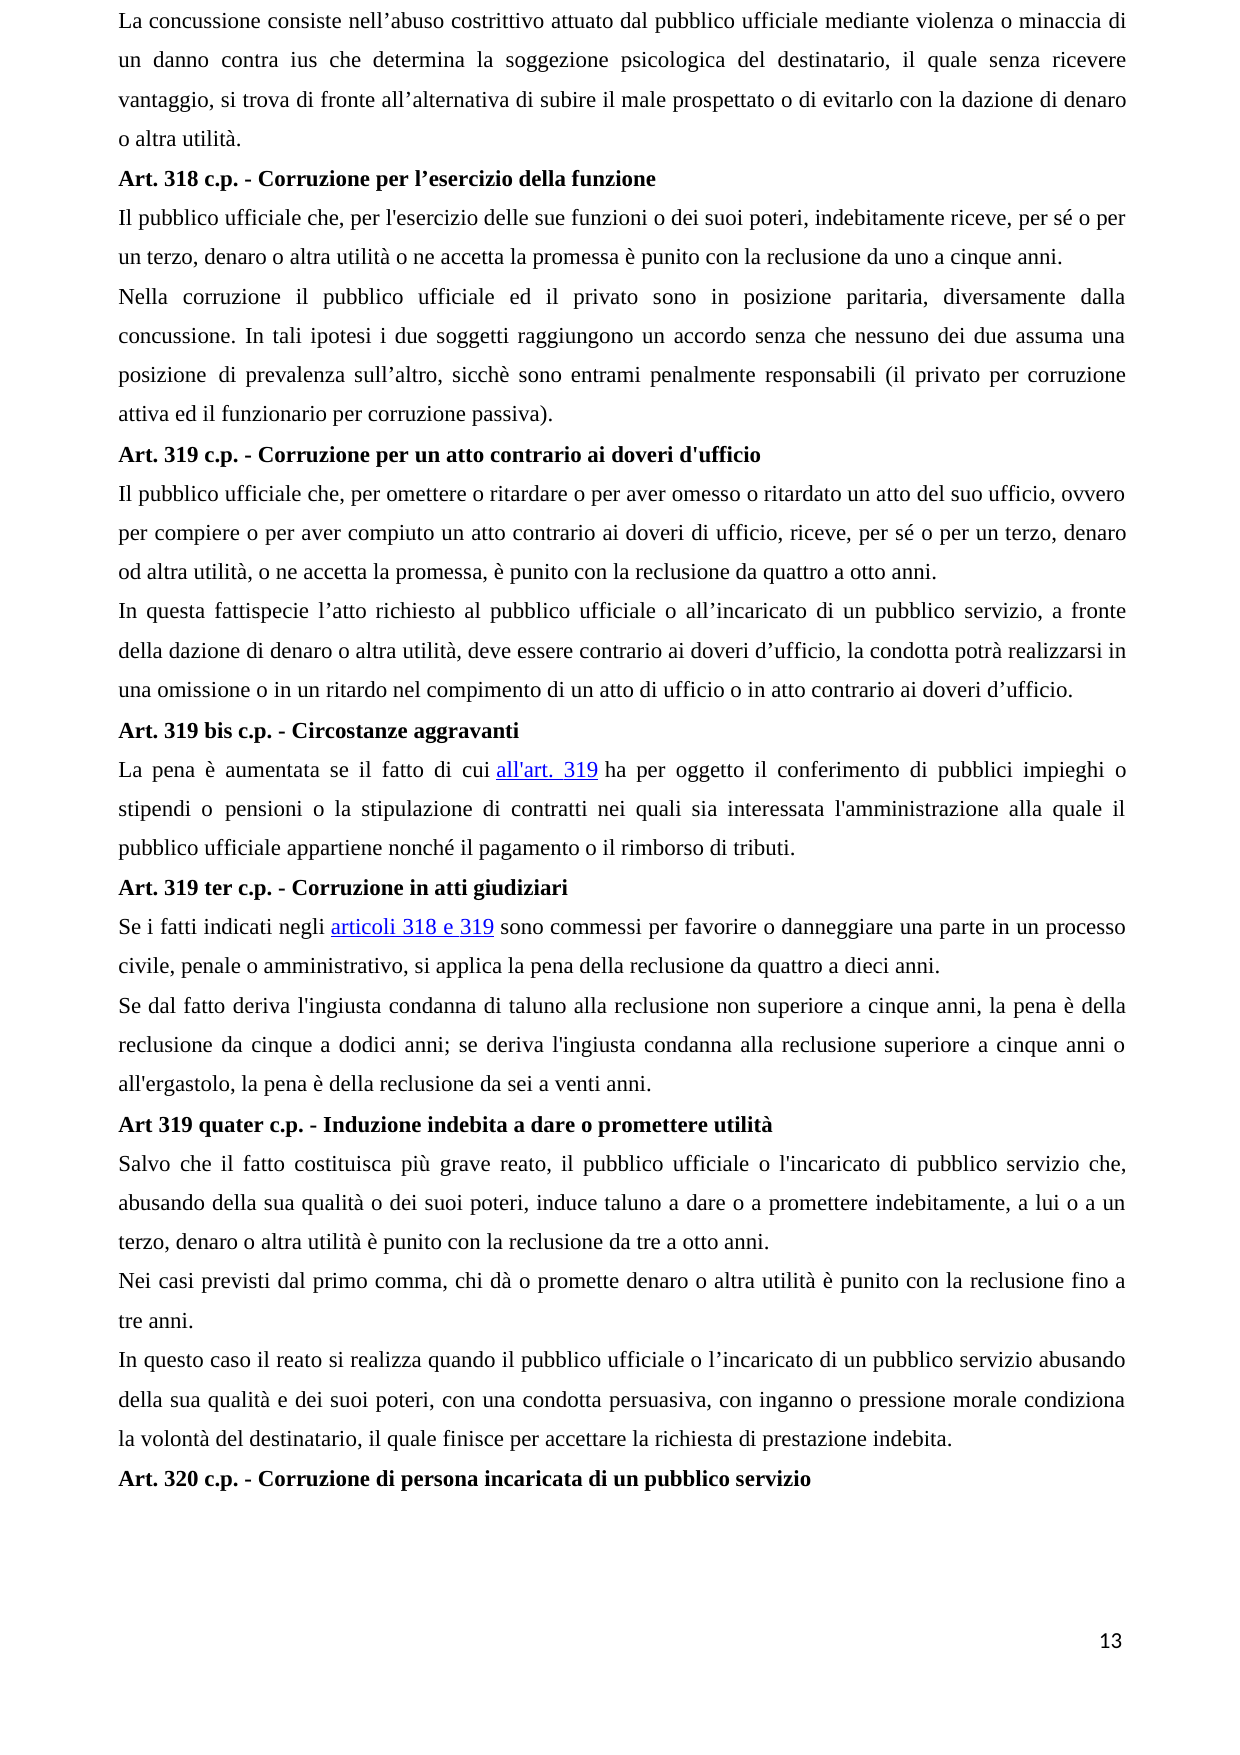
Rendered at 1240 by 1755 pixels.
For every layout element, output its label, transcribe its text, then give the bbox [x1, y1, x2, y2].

text Art. 319 ter c.p. - Corruzione in atti giudiziari [118, 874, 570, 901]
text In questo caso il reato si realizza quando il pubblico ufficiale o l’incaricato di un pubblico servizio abusando della sua qualità e dei suoi poteri, con una condotta persuasiva, con inganno o pressione morale condiziona la volontà del destinatario, il quale finisce per accettare la richiesta di prestazione indebita. [118, 1347, 1126, 1451]
text Art 319 quater c.p. - Induzione indebita a dare o promettere utilità [118, 1111, 774, 1137]
text Art. 319 c.p. - Corruzione per un atto contrario ai doveri d'ufficio [118, 441, 763, 467]
text Se i fatti indicati negli articoli 318 e 319 sono commessi per favorire o danneggiare una parte in un processo civile, penale o amministrativo, si applica la pena della reclusione da quattro a dieci anni. [118, 913, 1126, 979]
text Il pubblico ufficiale che, per l'esercizio delle sue funzioni o dei suoi poteri, indebitamente riceve, per sé o per un terzo, denaro o altra utilità o ne accetta la promessa è punito con la reclusione da uno a cinque anni. [118, 204, 1126, 269]
text Il pubblico ufficiale che, per omettere o ritardare o per aver omesso o ritardato un atto del suo ufficio, ovvero per compiere o per aver compiuto un atto contrario ai doveri di ufficio, riceve, per sé o per un terzo, denaro od altra utilità, o ne accetta la promessa, è punito con la reclusione da quattro a otto anni. [118, 479, 1126, 584]
text Nei casi previsti dal primo comma, chi dà o promette denaro o altra utilità è punito con la reclusione fino a tre anni. [118, 1267, 1126, 1333]
text Nella corruzione il pubblico ufficiale ed il privato sono in posizione paritaria, diversamente dalla concussione. In tali ipotesi i due soggetti raggiungono un accordo senza che nessuno dei due assuma una posizione di prevalenza sull’altro, sicchè sono entrami penalmente responsabili (il privato per corruzione attiva ed il funzionario per corruzione passiva). [118, 283, 1126, 427]
text La pena è aumentata se il fatto di cui all'art. 319 ha per oggetto il conferimento di pubblici impieghi o stipendi o pensioni o la stipulazione di contratti nei quali sia interessata l'amministrazione alla quale il pubblico ufficiale appartiene nonché il pagamento o il rimborso di tributi. [118, 756, 1126, 860]
text La concussione consiste nell’abuso costrittivo attuato dal pubblico ufficiale mediante violenza o minaccia di un danno contra ius che determina la soggezione psicologica del destinatario, il quale senza ricevere vantaggio, si trova di fronte all’alternativa di subire il male prospettato o di evitarlo con la dazione di denaro o altra utilità. [118, 7, 1126, 151]
text Art. 320 c.p. - Corruzione di persona incaricata di un pubblico servizio [118, 1465, 813, 1491]
text In questa fattispecie l’atto richiesto al pubblico ufficiale o all’incaricato di un pubblico servizio, a fronte della dazione di denaro o altra utilità, deve essere contrario ai doveri d’ufficio, la condotta potrà realizzarsi in una omissione o in un ritardo nel compimento di un atto di ufficio o in atto contrario ai doveri d’ufficio. [118, 597, 1126, 703]
text Se dal fatto deriva l'ingiusta condanna di taluno alla reclusione non superiore a cinque anni, la pena è della reclusione da cinque a dodici anni; se deriva l'ingiusta condanna alla reclusione superiore a cinque anni o all'ergastolo, la pena è della reclusione da sei a venti anni. [118, 992, 1126, 1097]
text Salvo che il fatto costituisca più grave reato, il pubblico ufficiale o l'incaricato di pubblico servizio che, abusando della sua qualità o dei suoi poteri, induce taluno a dare o a promettere indebitamente, a lui o a un terzo, denaro o altra utilità è punito con la reclusione da tre a otto anni. [118, 1149, 1126, 1254]
text Art. 319 bis c.p. - Circostanze aggravanti [118, 717, 522, 743]
text Art. 318 c.p. - Corruzione per l’esercizio della funzione [118, 165, 658, 191]
